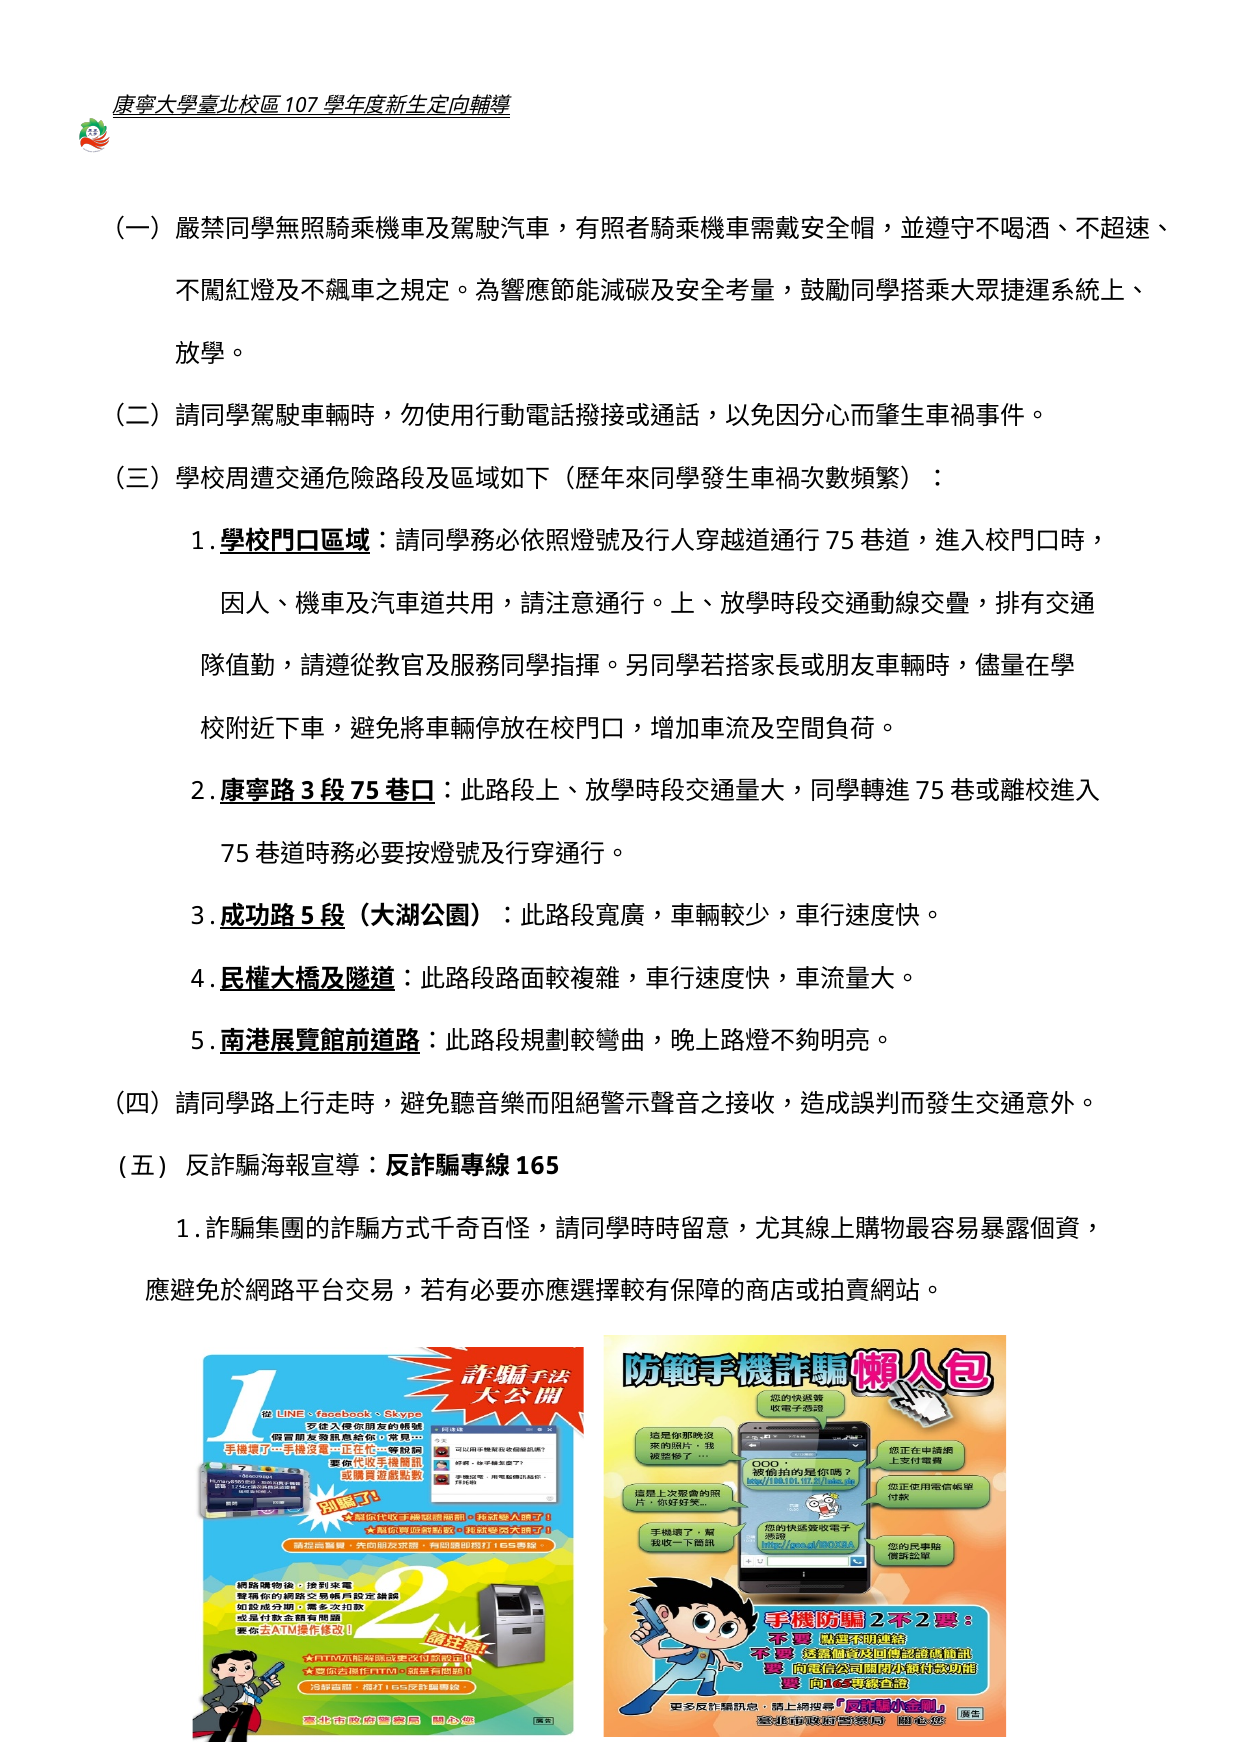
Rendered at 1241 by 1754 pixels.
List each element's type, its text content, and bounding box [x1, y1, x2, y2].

text （三）學校周遭交通危險路段及區域如下（歷年來同學發生車禍次數頻繁）： [75, 435, 1165, 497]
text 75巷道時務必要按燈號及行穿通行。 [75, 810, 1165, 872]
text 2.康寧路3段75巷口：此路段上、放學時段交通量大，同學轉進75巷或離校進入 [75, 747, 1165, 810]
text (五) 反詐騙海報宣導：反詐騙專線165 [100, 1122, 1165, 1185]
text 5.南港展覽館前道路：此路段規劃較彎曲，晚上路燈不夠明亮。 [75, 997, 1165, 1060]
text （一）嚴禁同學無照騎乘機車及駕駛汽車，有照者騎乘機車需戴安全帽，並遵守不喝酒、不超速、不闖紅燈及不飆車之規定。為響應節能減碳及安全考量，鼓勵同學搭乘大眾捷運系統上、放學。 [100, 185, 1165, 372]
text 3.成功路5段（大湖公園）：此路段寬廣，車輛較少，車行速度快。 [75, 872, 1165, 935]
text 應避免於網路平台交易，若有必要亦應選擇較有保障的商店或拍賣網站。 [100, 1247, 1165, 1310]
text （四）請同學路上行走時，避免聽音樂而阻絕警示聲音之接收，造成誤判而發生交通意外。 [100, 1060, 1209, 1122]
text 1.詐騙集團的詐騙方式千奇百怪，請同學時時留意，尤其線上購物最容易暴露個資， [100, 1185, 1165, 1247]
text 校附近下車，避免將車輛停放在校門口，增加車流及空間負荷。 [75, 685, 1165, 747]
text 因人、機車及汽車道共用，請注意通行。上、放學時段交通動線交疊，排有交通 [75, 560, 1165, 622]
text 4.民權大橋及隧道：此路段路面較複雜，車行速度快，車流量大。 [75, 935, 1165, 997]
text （二）請同學駕駛車輛時，勿使用行動電話撥接或通話，以免因分心而肇生車禍事件。 [100, 372, 1165, 435]
text 1.學校門口區域：請同學務必依照燈號及行人穿越道通行75巷道，進入校門口時， [75, 497, 1165, 560]
text 隊值勤，請遵從教官及服務同學指揮。另同學若搭家長或朋友車輛時，儘量在學 [75, 622, 1165, 685]
